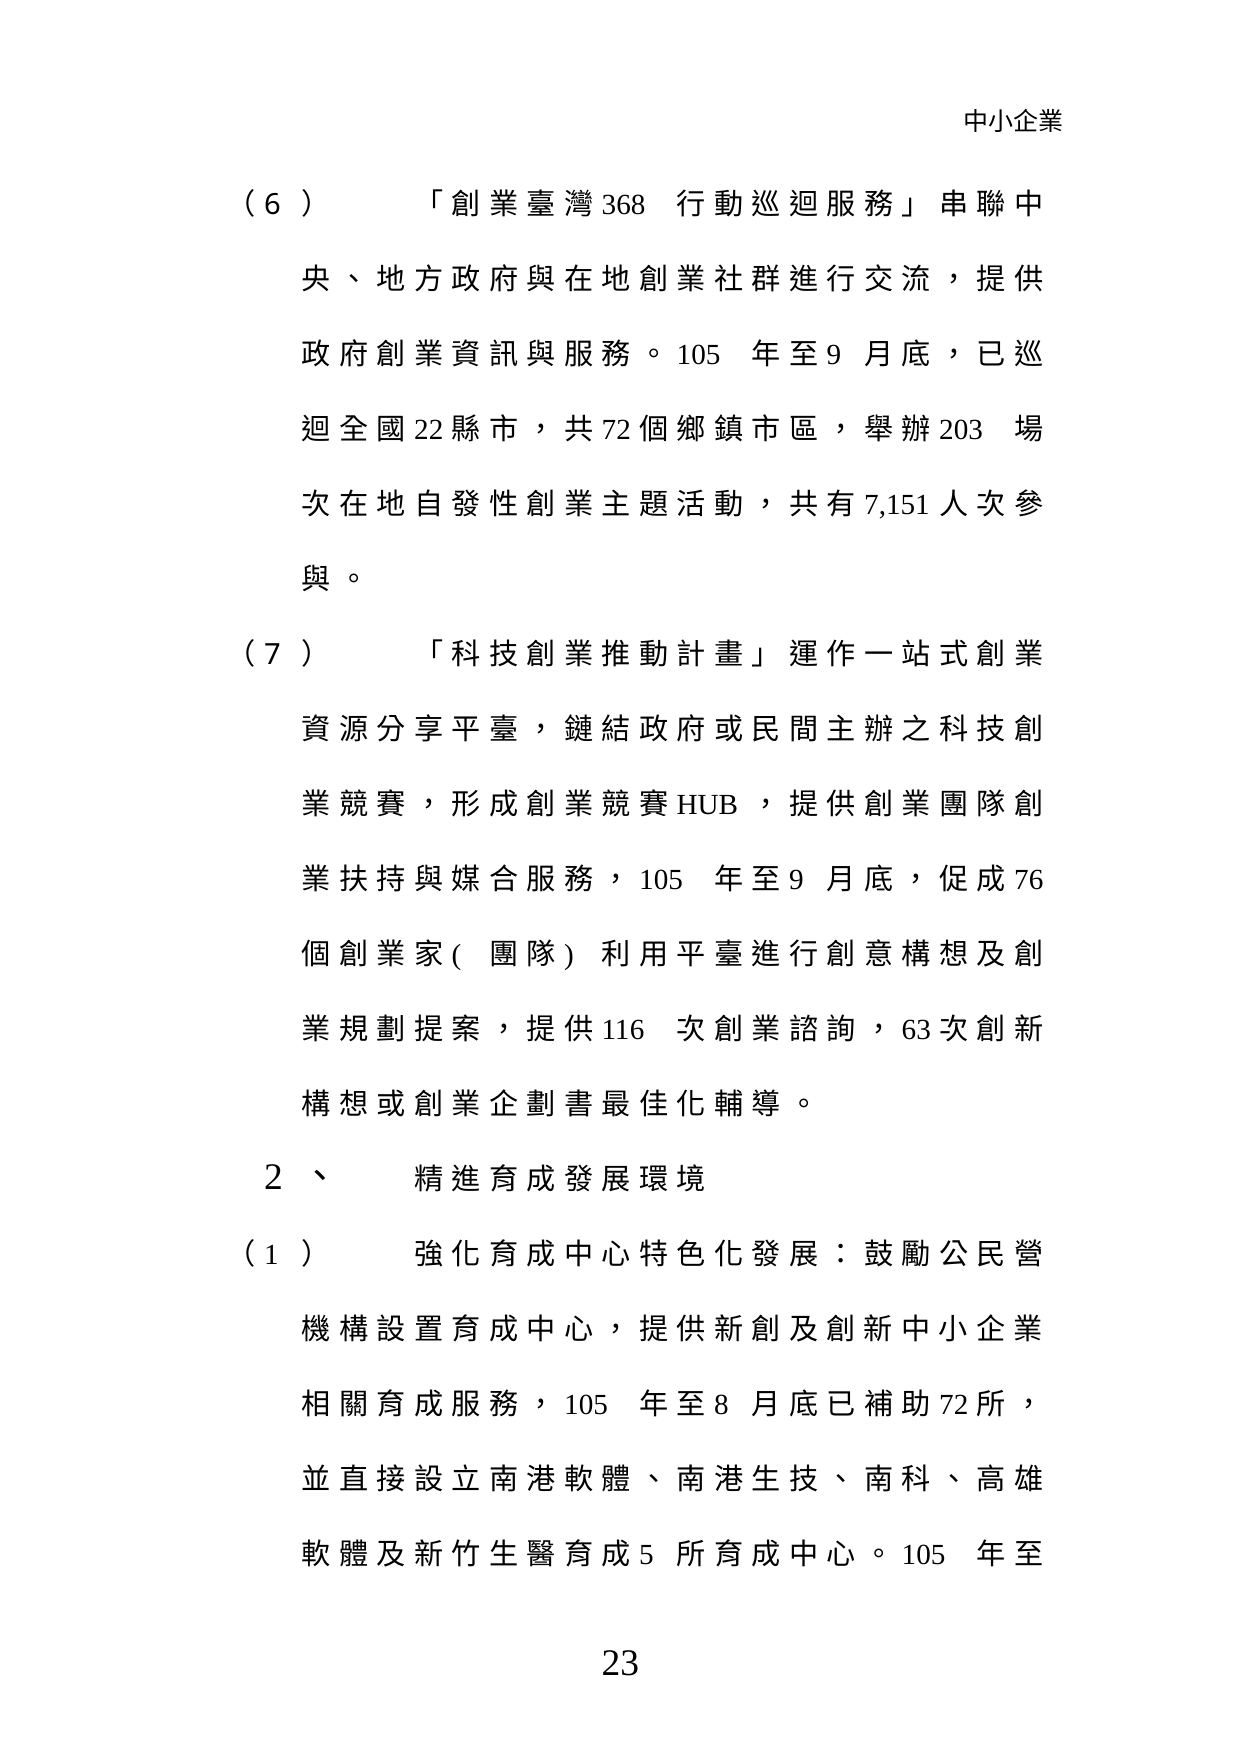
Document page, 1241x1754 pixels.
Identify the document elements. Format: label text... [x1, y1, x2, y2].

list 「創業臺灣368行動巡迴服務」串聯中央、地方政府與在地創業社群進行交流，提供政府創業資訊與服務。105年至9月底，已巡迴全國22縣市，共72個鄉鎮市區，舉辦203場次在地自發性創業主題活動，共有7,151人次參與。 [226, 164, 1051, 614]
list 精進育成發展環境 [230, 1139, 1051, 1214]
list 「科技創業推動計畫」運作一站式創業資源分享平臺，鏈結政府或民間主辦之科技創業競賽，形成創業競賽HUB，提供創業團隊創業扶持與媒合服務，105年至9月底，促成76個創業家(團隊)利用平臺進行創意構想及創業規劃提案，提供116次創業諮詢，63次創新構想或創業企劃書最佳化輔導。 [226, 614, 1051, 1139]
list 強化育成中心特色化發展：鼓勵公民營機構設置育成中心，提供新創及創新中小企業相關育成服務，105年至8月底已補助72所，並直接設立南港軟體、南港生技、南科、高雄軟體及新竹生醫育成5所育成中心。105年至 [226, 1214, 1051, 1589]
